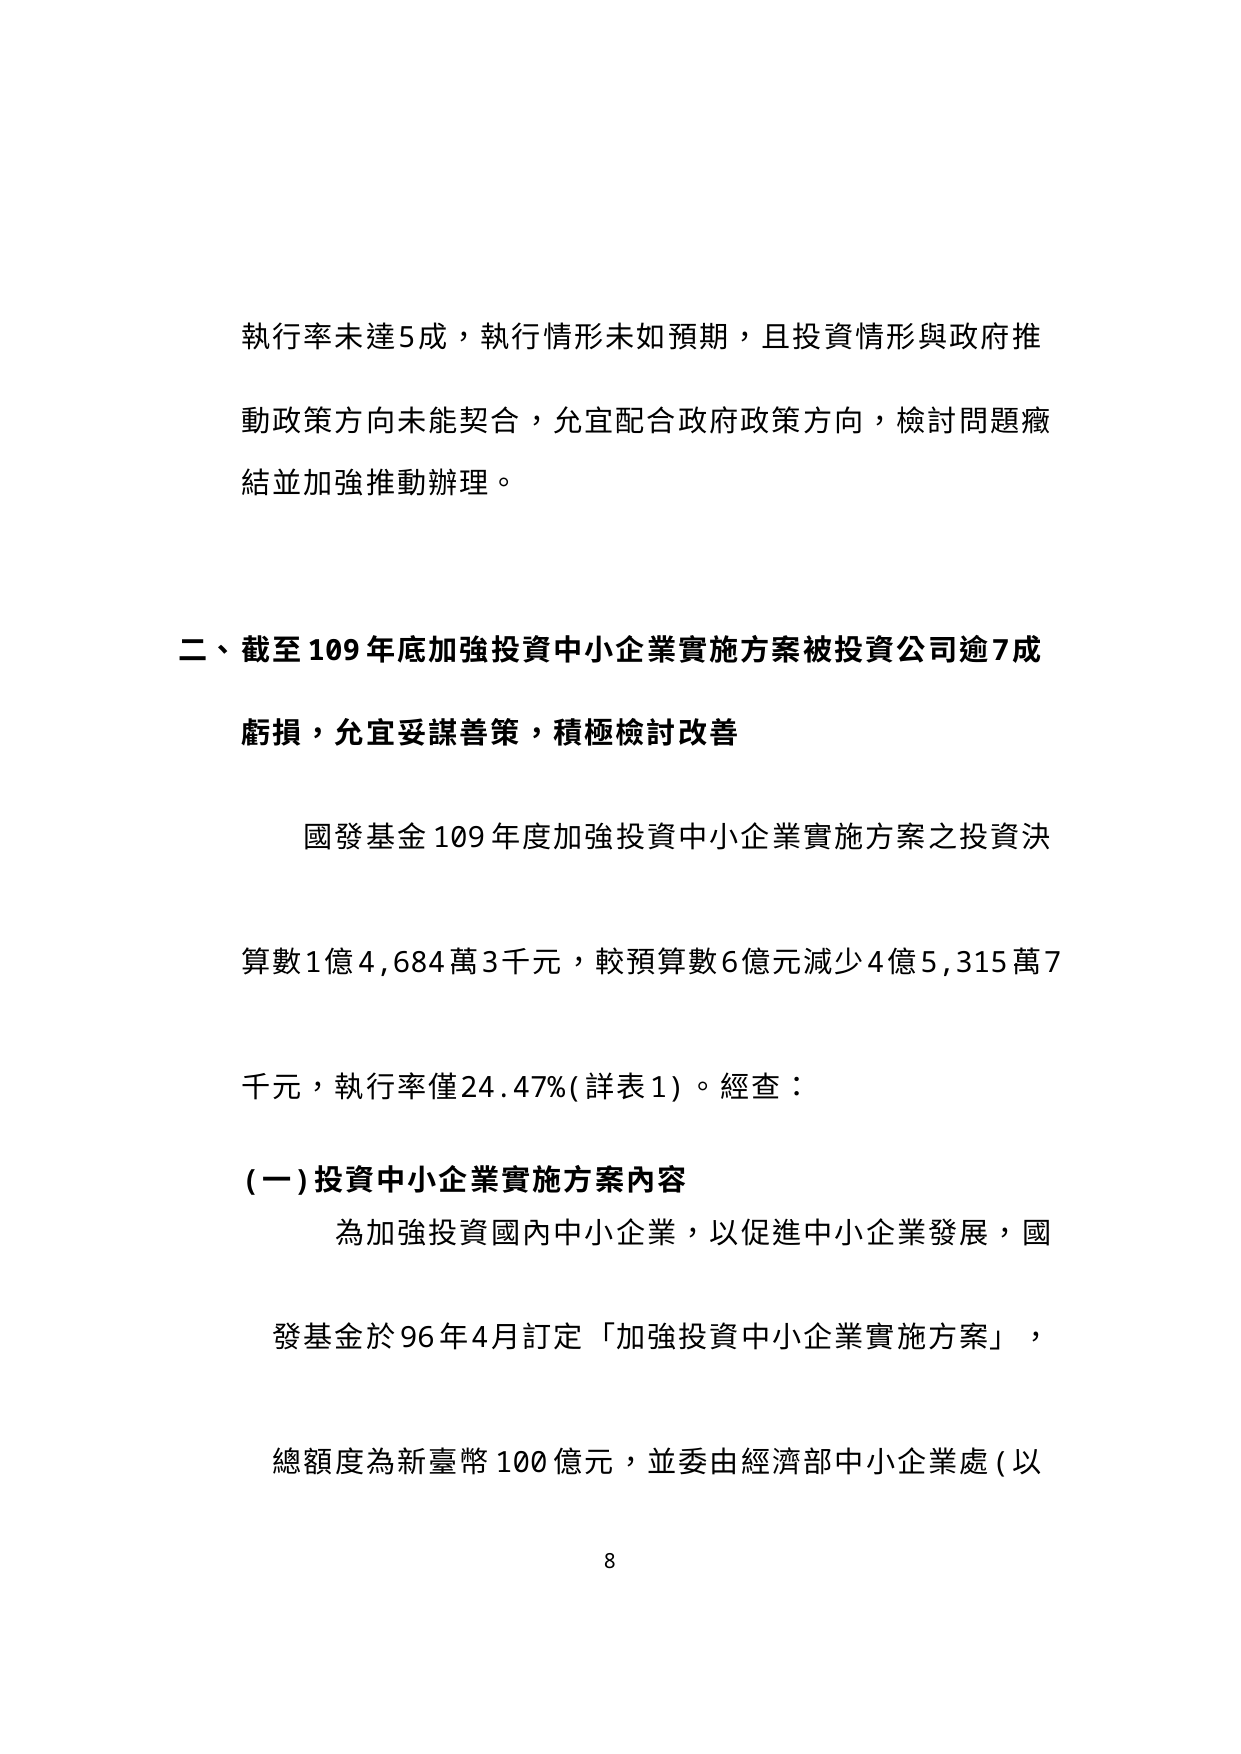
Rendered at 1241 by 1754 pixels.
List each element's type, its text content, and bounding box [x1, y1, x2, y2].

text 執行率未達5成，執行情形未如預期，且投資情形與政府推動政策方向未能契合，允宜配合政府政策方向，檢討問題癥結並加強推動辦理。 [236, 252, 1063, 502]
text 國發基金109年度加強投資中小企業實施方案之投資決算數1億4,684萬3千元，較預算數6億元減少4億5,315萬7千元，執行率僅24.47%(詳表1)。經查： [236, 752, 1063, 1127]
text 為加強投資國內中小企業，以促進中小企業發展，國發基金於96年4月訂定「加強投資中小企業實施方案」，總額度為新臺幣100億元，並委由經濟部中小企業處(以下稱中小企業處)負責執行投資及投資後管理，執行期間10年，前7年進行投資，後3年進行剩餘投資案處分，各投資案件合計公股股權比例以不超過該被投資事業實收資本額49%為限，中小企業處分別於96年6月、99年11月、101年9月及105年3月遴選7家、15家、13家及18家投資管理顧問公司協助投資，並於64億元、36億元、9億元及24億元額度內進行投資。 [266, 1189, 1063, 1502]
text 二、截至109年底加強投資中小企業實施方案被投資公司逾7成虧損，允宜妥謀善策，積極檢討改善 [177, 564, 1063, 752]
text (一)投資中小企業實施方案內容 [236, 1127, 1063, 1189]
